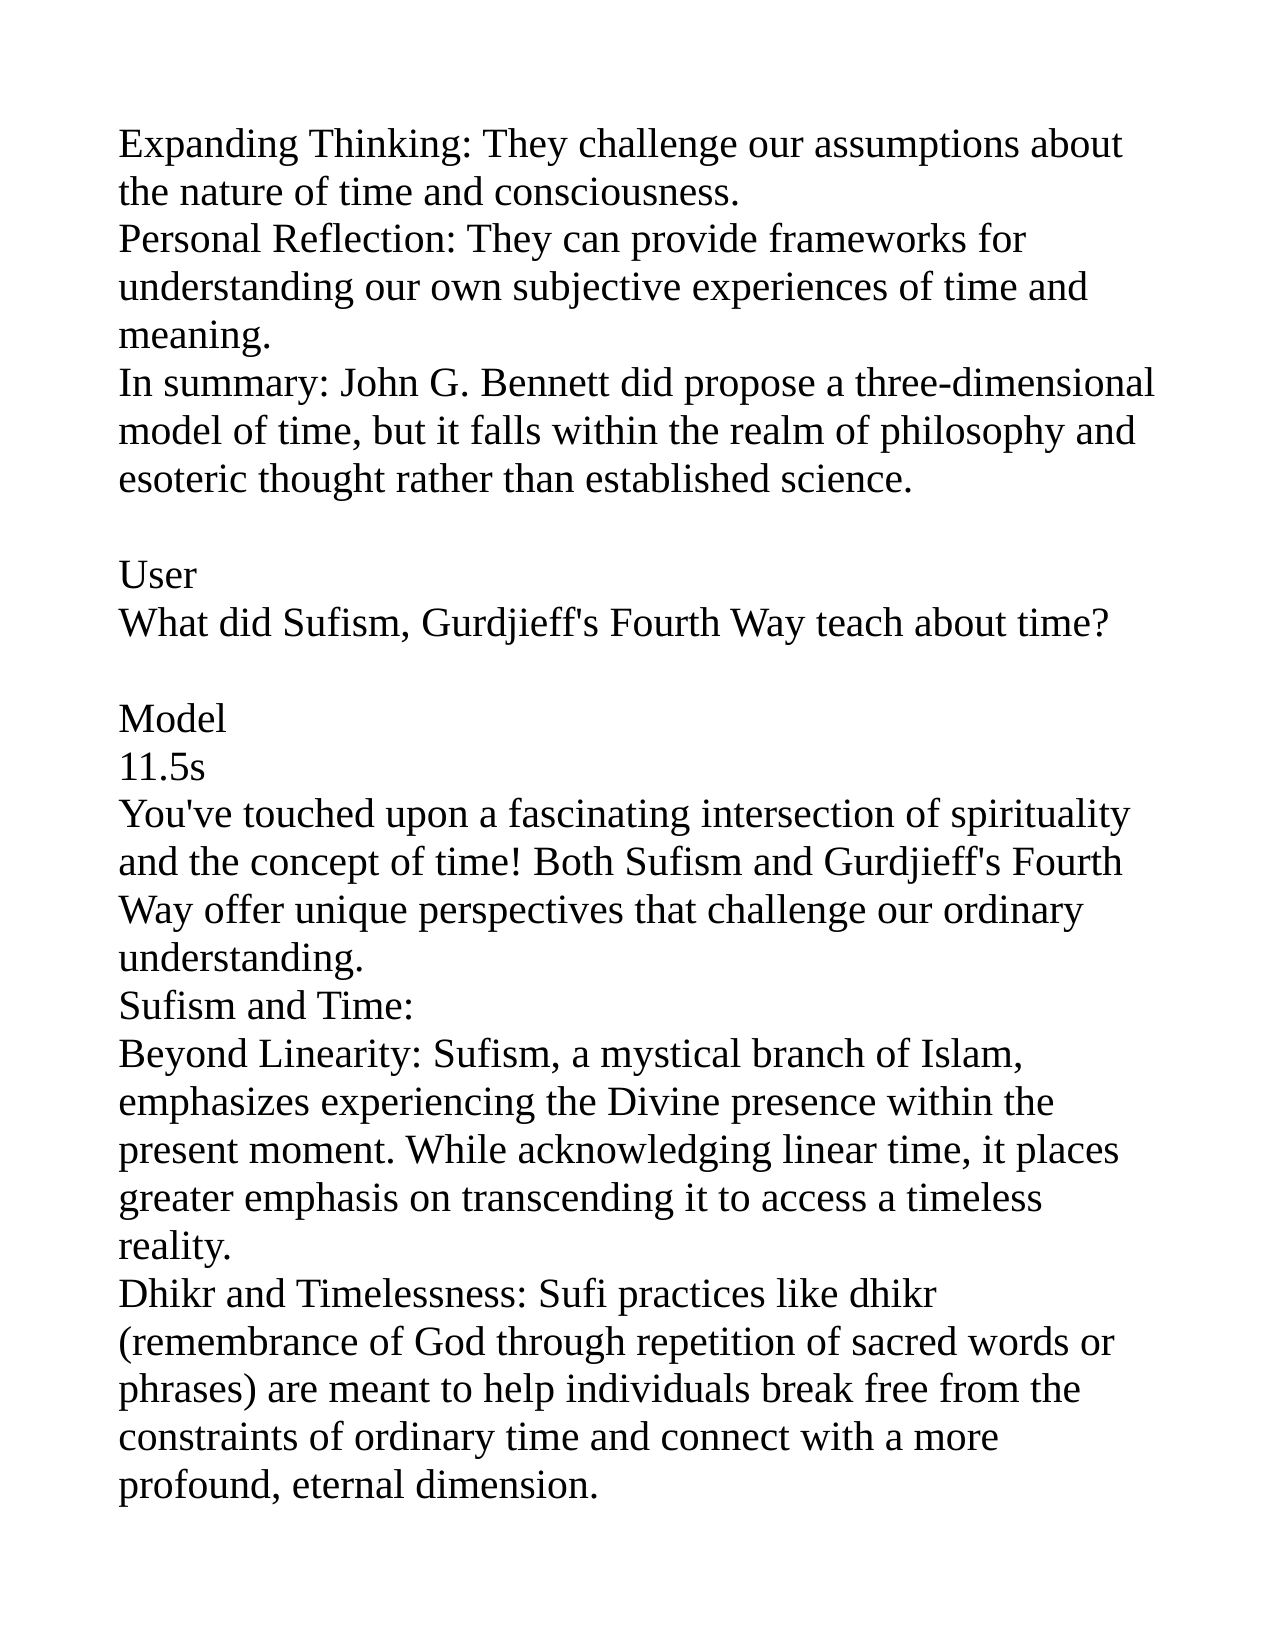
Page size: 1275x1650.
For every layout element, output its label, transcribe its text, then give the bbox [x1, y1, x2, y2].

text Sufism and Time: [118, 981, 1157, 1028]
text Dhikr and Timelessness: Sufi practices like dhikr (remembrance of God through repetition of sacred words or phrases) are meant to help individuals break free from the constraints of ordinary time and connect with a more profound, eternal dimension. [118, 1268, 1157, 1508]
text User [118, 549, 1157, 597]
text Personal Reflection: They can provide frameworks for understanding our own subjective experiences of time and meaning. [118, 214, 1157, 358]
text Beyond Linearity: Sufism, a mystical branch of Islam, emphasizes experiencing the Divine presence within the present moment. While acknowledging linear time, it places greater emphasis on transcending it to access a timeless reality. [118, 1028, 1157, 1268]
text What did Sufism, Gurdjieff's Fourth Way teach about time? [118, 597, 1157, 645]
text You've touched upon a fascinating intersection of spirituality and the concept of time! Both Sufism and Gurdjieff's Fourth Way offer unique perspectives that challenge our ordinary understanding. [118, 789, 1157, 981]
text Expanding Thinking: They challenge our assumptions about the nature of time and consciousness. [118, 118, 1157, 214]
text Model [118, 693, 1157, 741]
text 11.5s [118, 741, 1157, 789]
text In summary: John G. Bennett did propose a three-dimensional model of time, but it falls within the realm of philosophy and esoteric thought rather than established science. [118, 358, 1157, 501]
